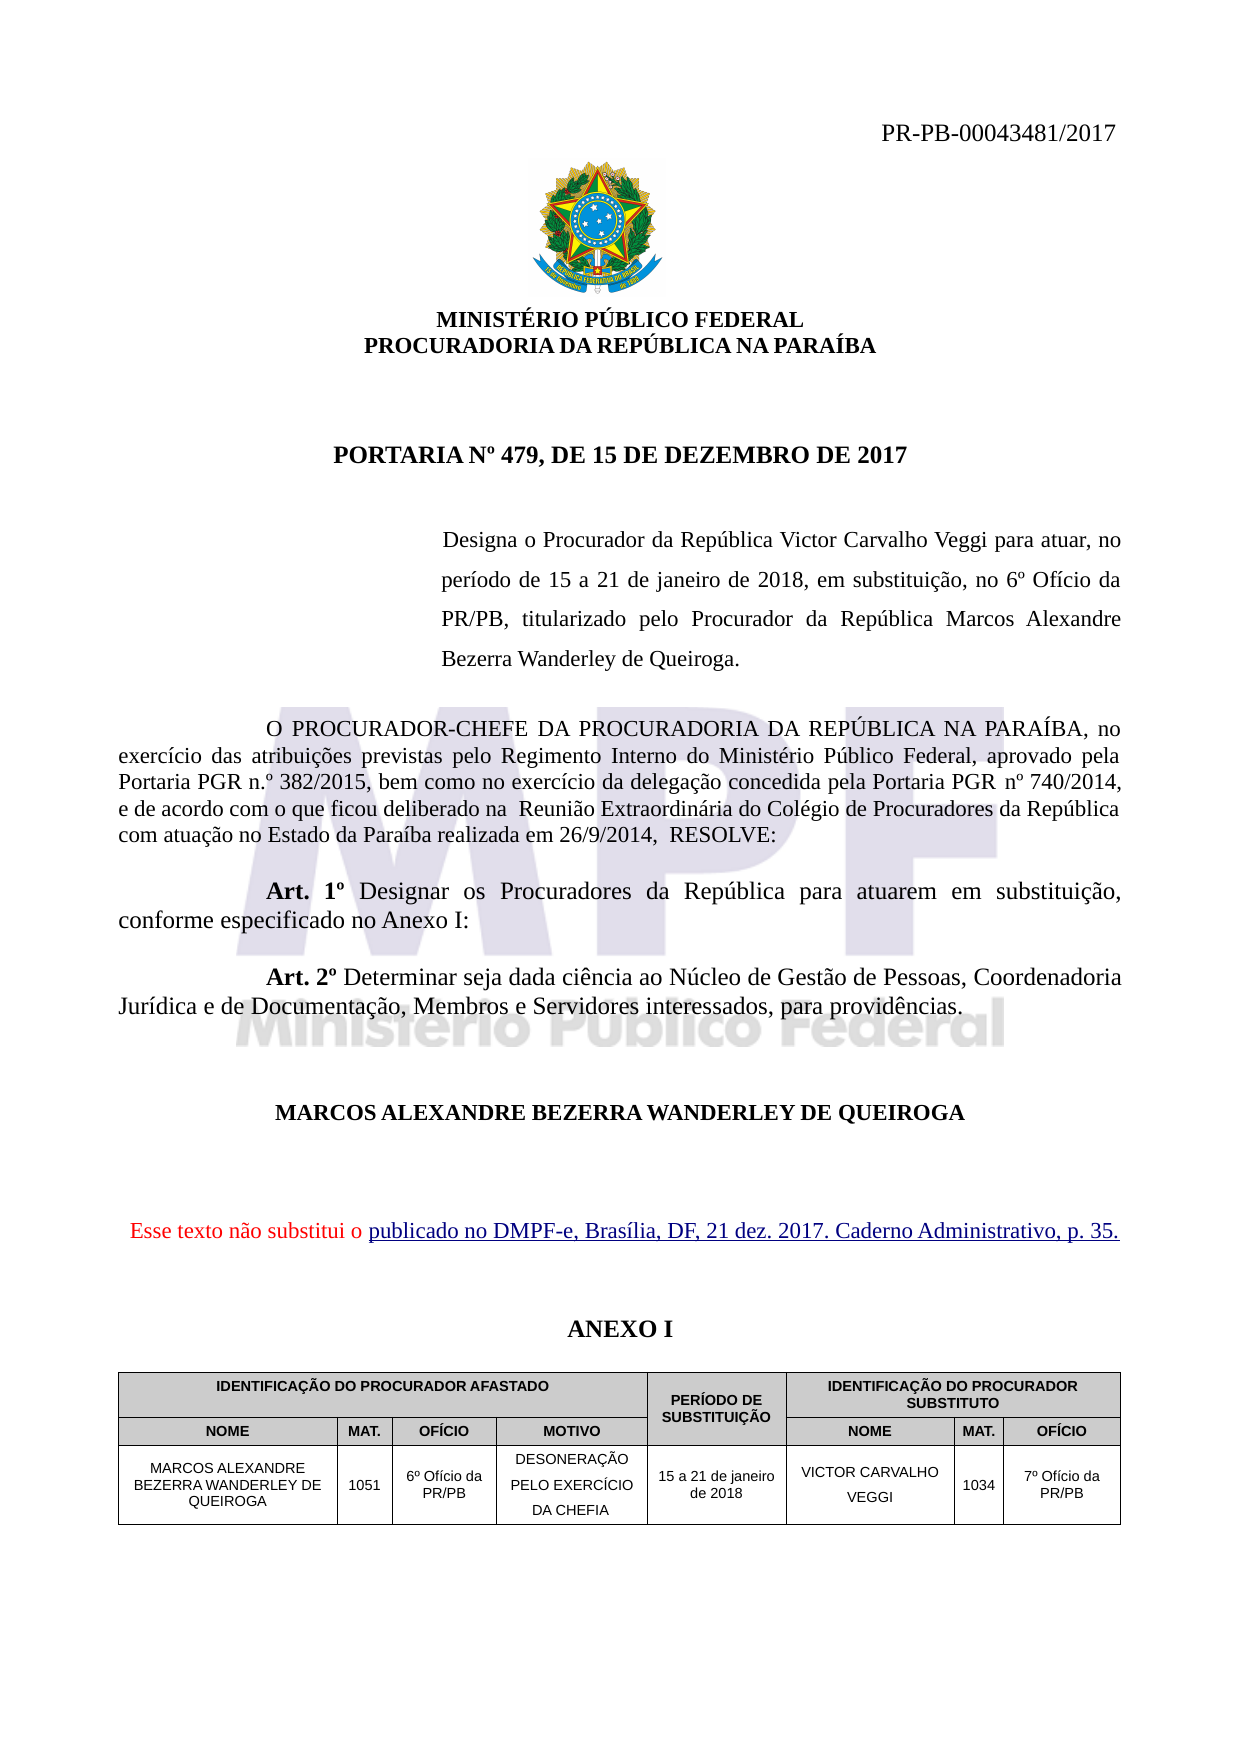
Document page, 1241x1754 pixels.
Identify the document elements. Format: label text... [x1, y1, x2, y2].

table_cell NOME [787, 1418, 954, 1445]
text MARCOS ALEXANDRE BEZERRA WANDERLEY DE QUEIROGA [118, 1099, 1122, 1125]
text ANEXO I [118, 1314, 1122, 1343]
table_cell MARCOS ALEXANDRE BEZERRA WANDERLEY DE QUEIROGA [119, 1446, 337, 1524]
picture [236, 707, 1004, 713]
table_cell NOME [119, 1418, 337, 1445]
table_cell MAT. [955, 1418, 1003, 1445]
text Art. 1º Designar os Procuradores da República para atuarem em substituição, conforme especificado no Anexo I: [118, 876, 1122, 934]
table_header IDENTIFICAÇÃO DO PROCURADOR AFASTADO [119, 1373, 647, 1417]
text Art. 2º Determinar seja dada ciência ao Núcleo de Gestão de Pessoas, Coordenadoria Jurídica e de Documentação, Membros e Servidores interessados, para providências. [118, 962, 1122, 1020]
text PR-PB-00043481/2017 [118, 118, 1122, 147]
table_cell MOTIVO [497, 1418, 647, 1445]
text PROCURADORIA DA REPÚBLICA NA PARAÍBA [118, 332, 1122, 359]
table_cell VICTOR CARVALHO VEGGI [787, 1446, 954, 1524]
picture [236, 1020, 1004, 1047]
table_cell MAT. [338, 1418, 392, 1445]
table_header IDENTIFICAÇÃO DO PROCURADOR SUBSTITUTO [787, 1373, 1120, 1417]
picture [528, 158, 667, 297]
text O PROCURADOR-CHEFE DA PROCURADORIA DA REPÚBLICA NA PARAÍBA, no exercício das atribuições previstas pelo Regimento Interno do Ministério Público Federal, aprovado pela Portaria PGR n.º 382/2015, bem como no exercício da delegação concedida pela Portaria PGR nº 740/2014, e de acordo com o que ficou deliberado na Reunião Extraordinária do Colégio de Procuradores da República com atuação no Estado da Paraíba realizada em 26/9/2014, RESOLVE: [118, 713, 1122, 847]
table_cell 1051 [338, 1446, 392, 1524]
table_cell DESONERAÇÃO PELO EXERCÍCIO DA CHEFIA [497, 1446, 647, 1524]
text PORTARIA Nº 479, DE 15 DE DEZEMBRO DE 2017 [118, 440, 1122, 469]
table_cell 15 a 21 de janeiro de 2018 [648, 1446, 786, 1524]
table_cell 6º Ofício da PR/PB [393, 1446, 496, 1524]
picture [236, 934, 1004, 962]
table_cell 1034 [955, 1446, 1003, 1524]
table_cell OFÍCIO [1004, 1418, 1120, 1445]
text Designa o Procurador da República Victor Carvalho Veggi para atuar, no período de 15 a 21 de janeiro de 2018, em substituição, no 6º Ofício da PR/PB, titularizado pelo Procurador da República Marcos Alexandre Bezerra Wanderley de Queiroga. [441, 527, 1122, 671]
table_cell OFÍCIO [393, 1418, 496, 1445]
table_header PERÍODO DE SUBSTITUIÇÃO [648, 1373, 786, 1445]
text MINISTÉRIO PÚBLICO FEDERAL [118, 306, 1122, 332]
text Esse texto não substitui o publicado no DMPF-e, Brasília, DF, 21 dez. 2017. Caderno Administrativo, p. 35. [118, 1217, 1122, 1244]
picture [236, 847, 1004, 876]
table_cell 7º Ofício da PR/PB [1004, 1446, 1120, 1524]
